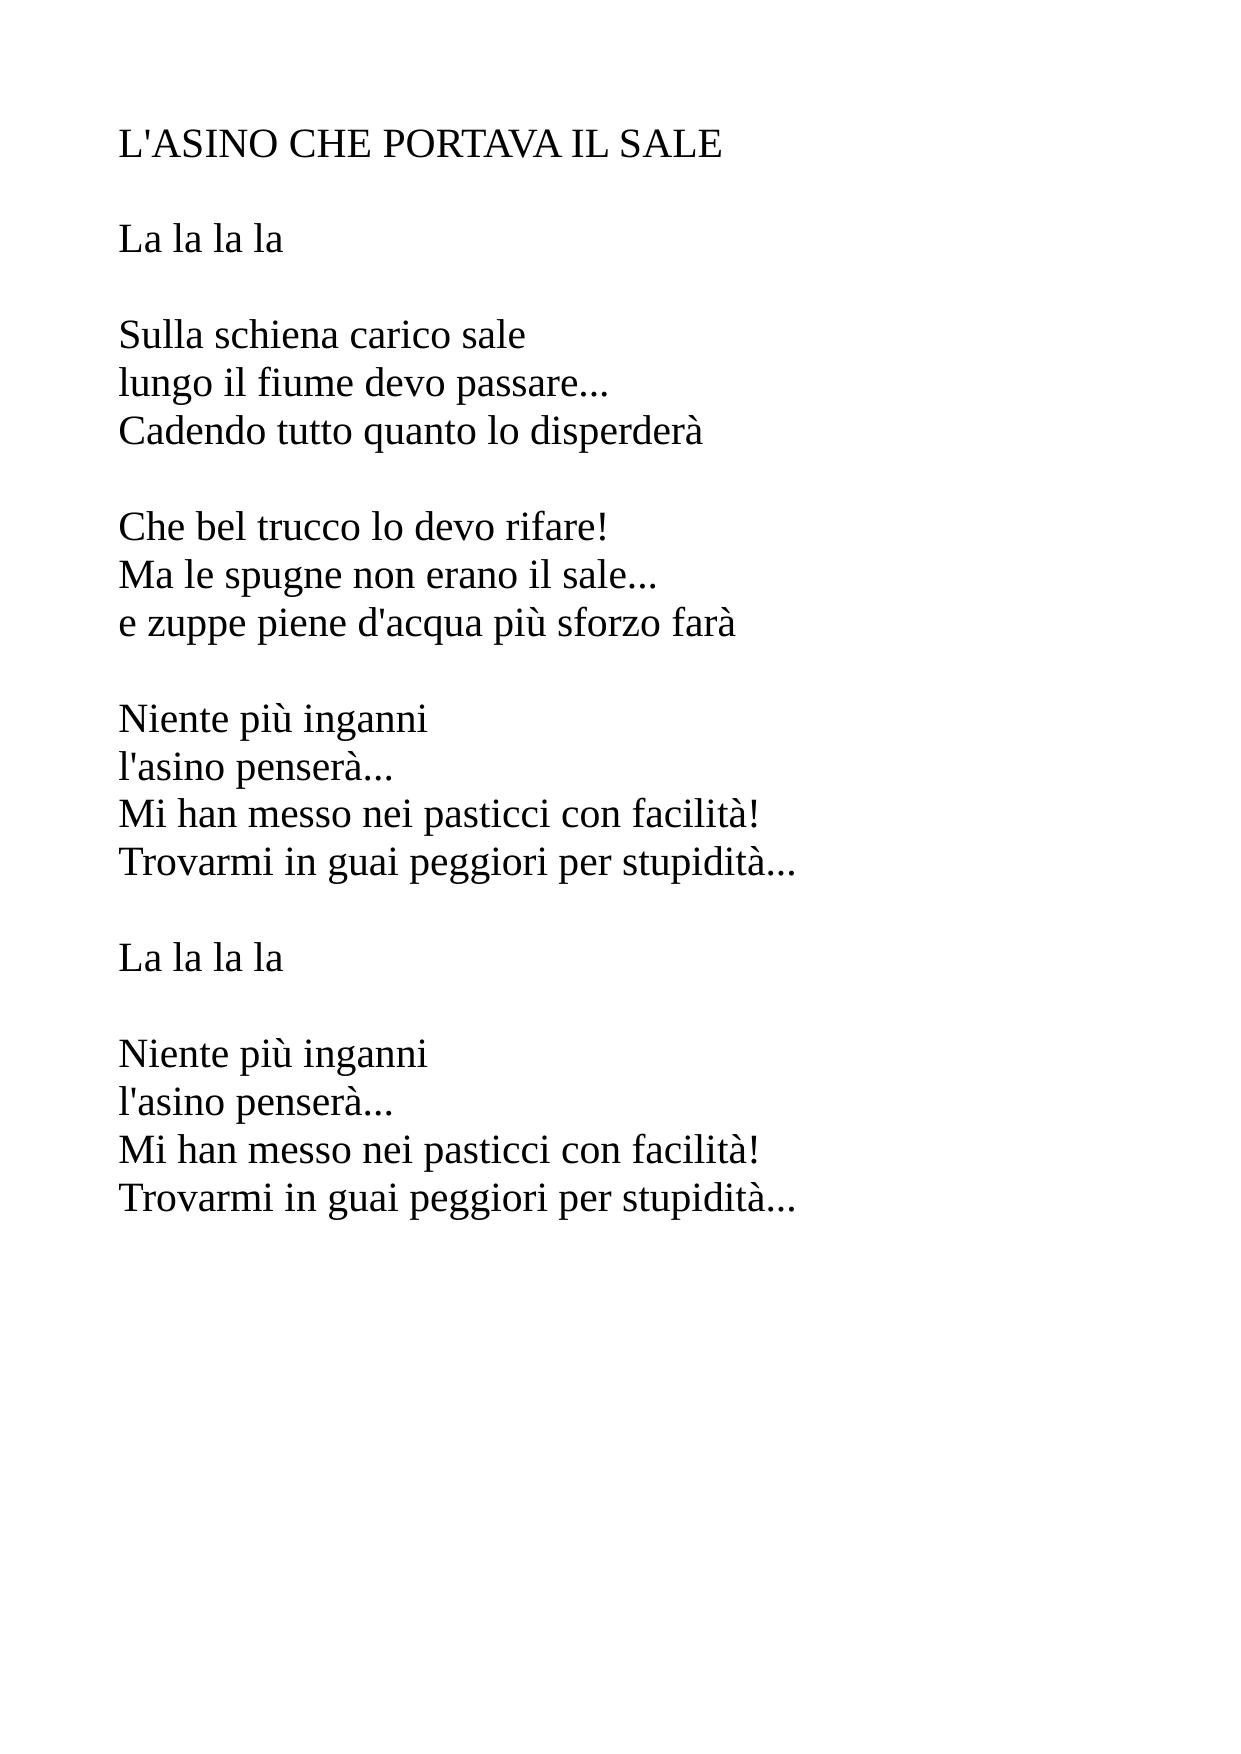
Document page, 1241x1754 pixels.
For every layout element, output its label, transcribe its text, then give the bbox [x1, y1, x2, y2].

text l'asino penserà... [118, 1076, 1122, 1124]
text Niente più inganni [118, 1028, 1122, 1076]
text La la la la [118, 933, 1122, 981]
text Mi han messo nei pasticci con facilità! [118, 789, 1122, 837]
text Che bel trucco lo devo rifare! [118, 501, 1122, 549]
text Trovarmi in guai peggiori per stupidità... [118, 1172, 1122, 1220]
text e zuppe piene d'acqua più sforzo farà [118, 597, 1122, 645]
text Mi han messo nei pasticci con facilità! [118, 1124, 1122, 1172]
text L'ASINO CHE PORTAVA IL SALE [118, 118, 1122, 166]
text Trovarmi in guai peggiori per stupidità... [118, 837, 1122, 885]
text lungo il fiume devo passare... [118, 358, 1122, 406]
text Niente più inganni [118, 693, 1122, 741]
text La la la la [118, 214, 1122, 262]
text l'asino penserà... [118, 741, 1122, 789]
text Ma le spugne non erano il sale... [118, 549, 1122, 597]
text Cadendo tutto quanto lo disperderà [118, 406, 1122, 453]
text Sulla schiena carico sale [118, 310, 1122, 358]
